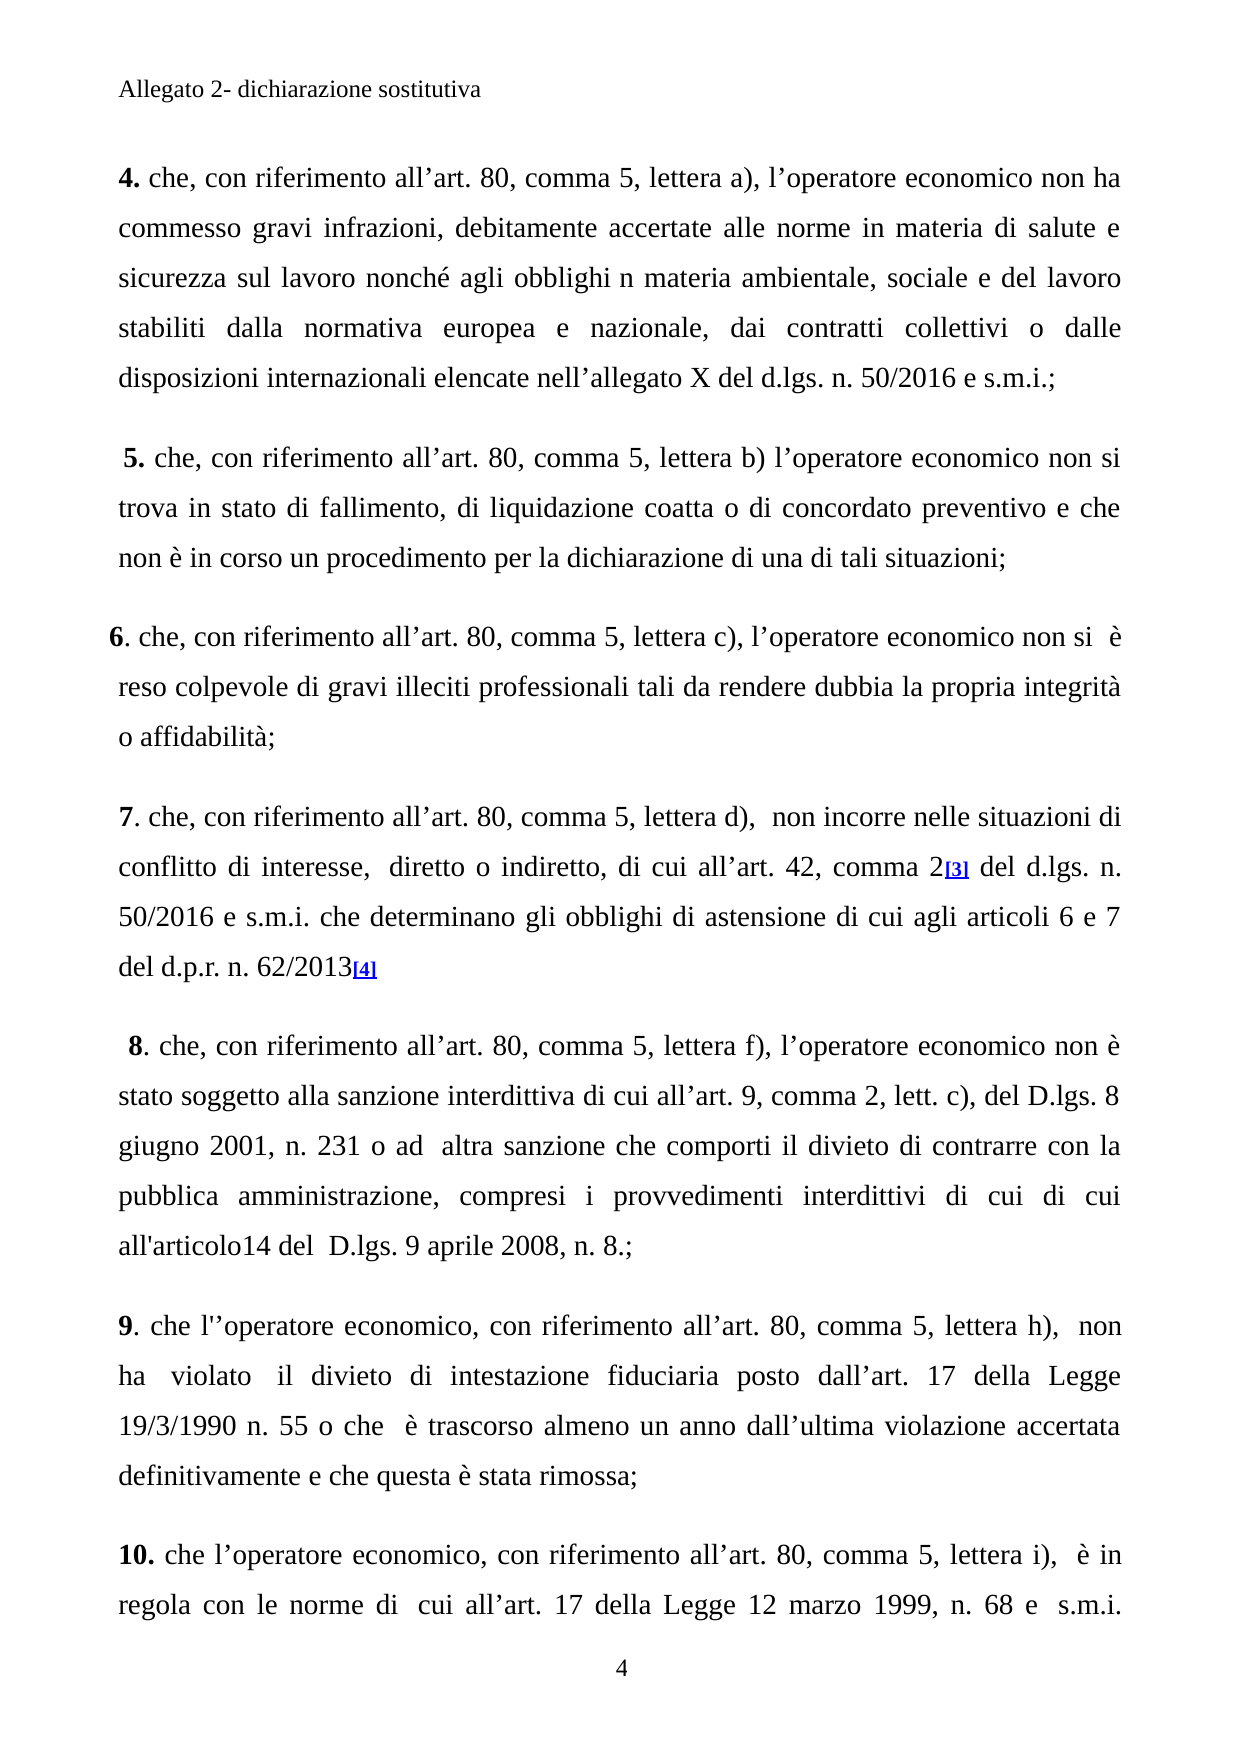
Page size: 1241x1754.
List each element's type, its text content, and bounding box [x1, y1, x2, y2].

text 4. che, con riferimento all’art. 80, comma 5, lettera a), l’operatore economico non ha commesso gravi infrazioni, debitamente accertate alle norme in materia di salute e sicurezza sul lavoro nonché agli obblighi n materia ambientale, sociale e del lavoro stabiliti dalla normativa europea e nazionale, dai contratti collettivi o dalle disposizioni internazionali elencate nell’allegato X del d.lgs. n. 50/2016 e s.m.i.; [74, 148, 1122, 398]
text 8. che, con riferimento all’art. 80, comma 5, lettera f), l’operatore economico non è stato soggetto alla sanzione interdittiva di cui all’art. 9, comma 2, lett. c), del D.lgs. 8 giugno 2001, n. 231 o ad altra sanzione che comporti il divieto di contrarre con la pubblica amministrazione, compresi i provvedimenti interdittivi di cui di cui all'articolo14 del D.lgs. 9 aprile 2008, n. 8.; [74, 1016, 1122, 1266]
text 10. che l’operatore economico, con riferimento all’art. 80, comma 5, lettera i), è in regola con le norme di cui all’art. 17 della Legge 12 marzo 1999, n. 68 e s.m.i. [118, 1524, 1122, 1624]
text 6. che, con riferimento all’art. 80, comma 5, lettera c), l’operatore economico non si è reso colpevole di gravi illeciti professionali tali da rendere dubbia la propria integrità o affidabilità; [74, 607, 1122, 757]
text 5. che, con riferimento all’art. 80, comma 5, lettera b) l’operatore economico non si trova in stato di fallimento, di liquidazione coatta o di concordato preventivo e che non è in corso un procedimento per la dichiarazione di una di tali situazioni; [74, 427, 1122, 577]
text 7. che, con riferimento all’art. 80, comma 5, lettera d), non incorre nelle situazioni di conflitto di interesse, diretto o indiretto, di cui all’art. 42, comma 2[3] del d.lgs. n. 50/2016 e s.m.i. che determinano gli obblighi di astensione di cui agli articoli 6 e 7 del d.p.r. n. 62/2013[4] [74, 786, 1122, 986]
text 9. che l'’operatore economico, con riferimento all’art. 80, comma 5, lettera h), non ha violato il divieto di intestazione fiduciaria posto dall’art. 17 della Legge 19/3/1990 n. 55 o che è trascorso almeno un anno dall’ultima violazione accertata definitivamente e che questa è stata rimossa; [74, 1295, 1122, 1495]
